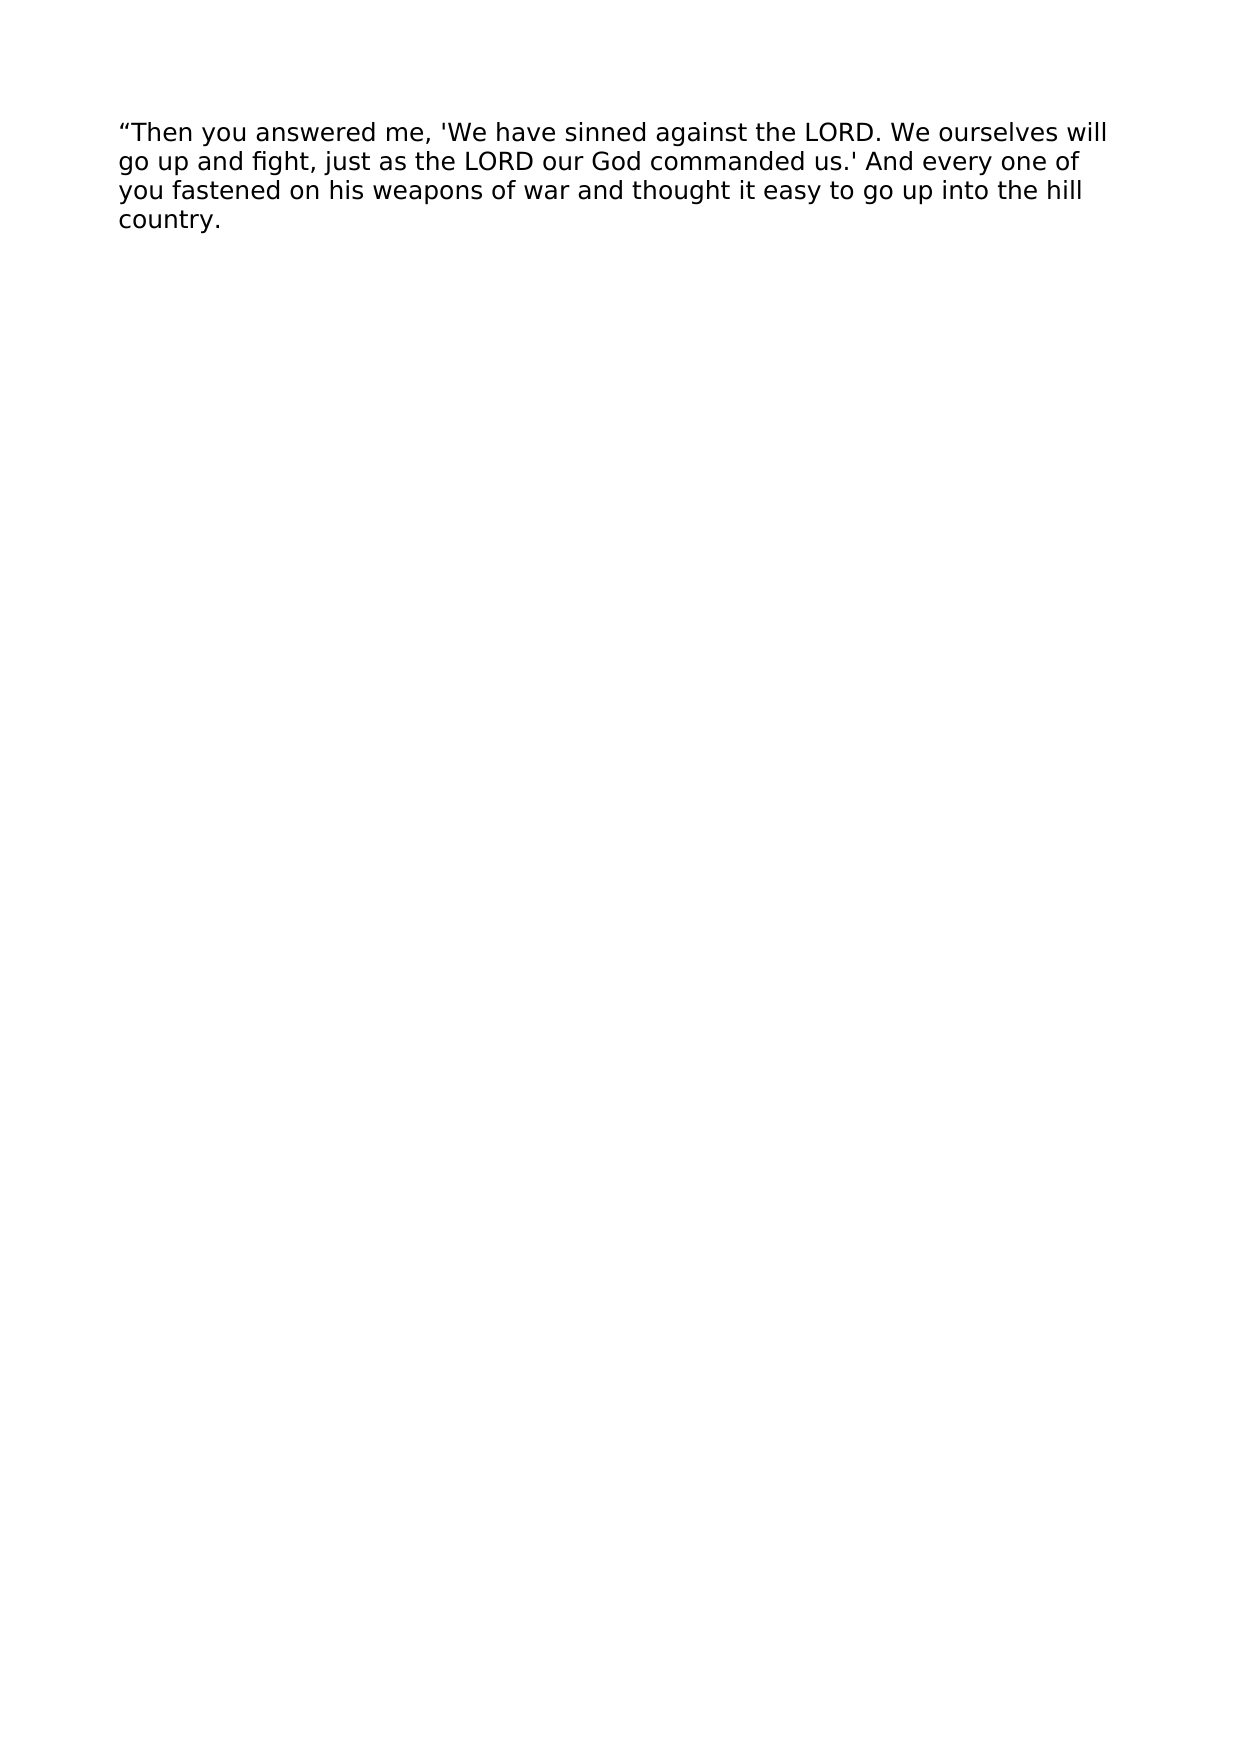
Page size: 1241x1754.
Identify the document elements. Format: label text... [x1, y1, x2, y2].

text “Then you answered me, 'We have sinned against the LORD. We ourselves will go up and fight, just as the LORD our God commanded us.' And every one of you fastened on his weapons of war and thought it easy to go up into the hill country. [118, 118, 1122, 235]
